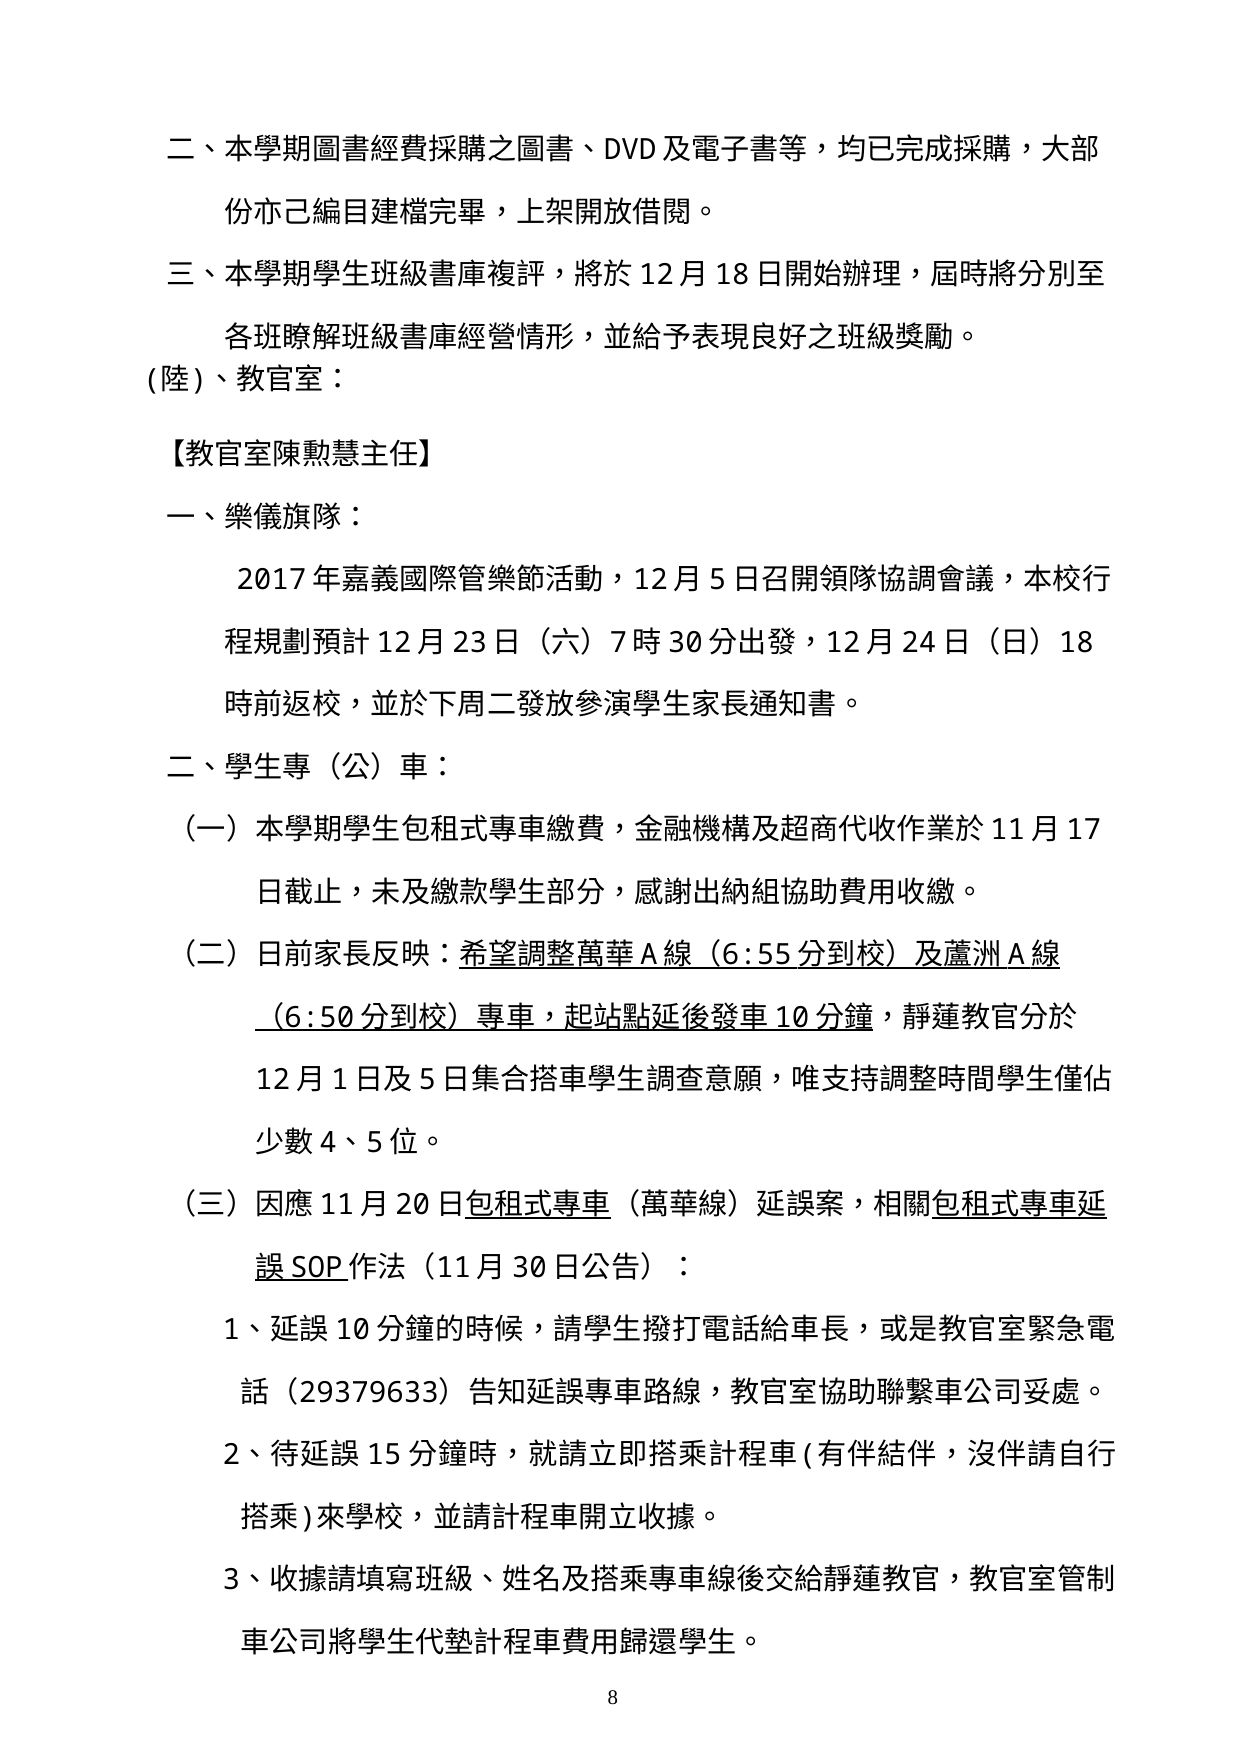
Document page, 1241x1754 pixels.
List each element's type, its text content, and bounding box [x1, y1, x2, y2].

text 【教官室陳勲慧主任】 [108, 410, 1117, 473]
text （三）因應11月20日包租式專車（萬華線）延誤案，相關包租式專車延誤SOP作法（11月30日公告）： [167, 1160, 1117, 1285]
text 3、收據請填寫班級、姓名及搭乘專車線後交給靜蓮教官，教官室管制車公司將學生代墊計程車費用歸還學生。 [222, 1535, 1117, 1660]
text 二、學生專（公）車： [166, 723, 1117, 785]
text （二）日前家長反映：希望調整萬華A線（6:55分到校）及蘆洲A線（6:50分到校）專車，起站點延後發車10分鐘，靜蓮教官分於12月1日及5日集合搭車學生調查意願，唯支持調整時間學生僅佔少數4、5位。 [167, 910, 1117, 1160]
text （一）本學期學生包租式專車繳費，金融機構及超商代收作業於11月17日截止，未及繳款學生部分，感謝出納組協助費用收繳。 [167, 785, 1117, 910]
text 2017年嘉義國際管樂節活動，12月5日召開領隊協調會議，本校行程規劃預計12月23日（六）7時30分出發，12月24日（日）18時前返校，並於下周二發放參演學生家長通知書。 [166, 535, 1117, 723]
text 1、延誤10分鐘的時候，請學生撥打電話給車長，或是教官室緊急電話（29379633）告知延誤專車路線，教官室協助聯繋車公司妥處。 [222, 1285, 1117, 1410]
text 二、本學期圖書經費採購之圖書、DVD及電子書等，均已完成採購，大部份亦己編目建檔完畢，上架開放借閱。 [166, 105, 1117, 230]
text (陸)、教官室： [108, 355, 1117, 398]
text 一、樂儀旗隊： [166, 473, 1117, 535]
text 三、本學期學生班級書庫複評，將於12月18日開始辦理，屆時將分別至各班瞭解班級書庫經營情形，並給予表現良好之班級獎勵。 [166, 230, 1117, 355]
text 2、待延誤15分鐘時，就請立即搭乘計程車(有伴結伴，沒伴請自行搭乘)來學校，並請計程車開立收據。 [222, 1410, 1117, 1535]
